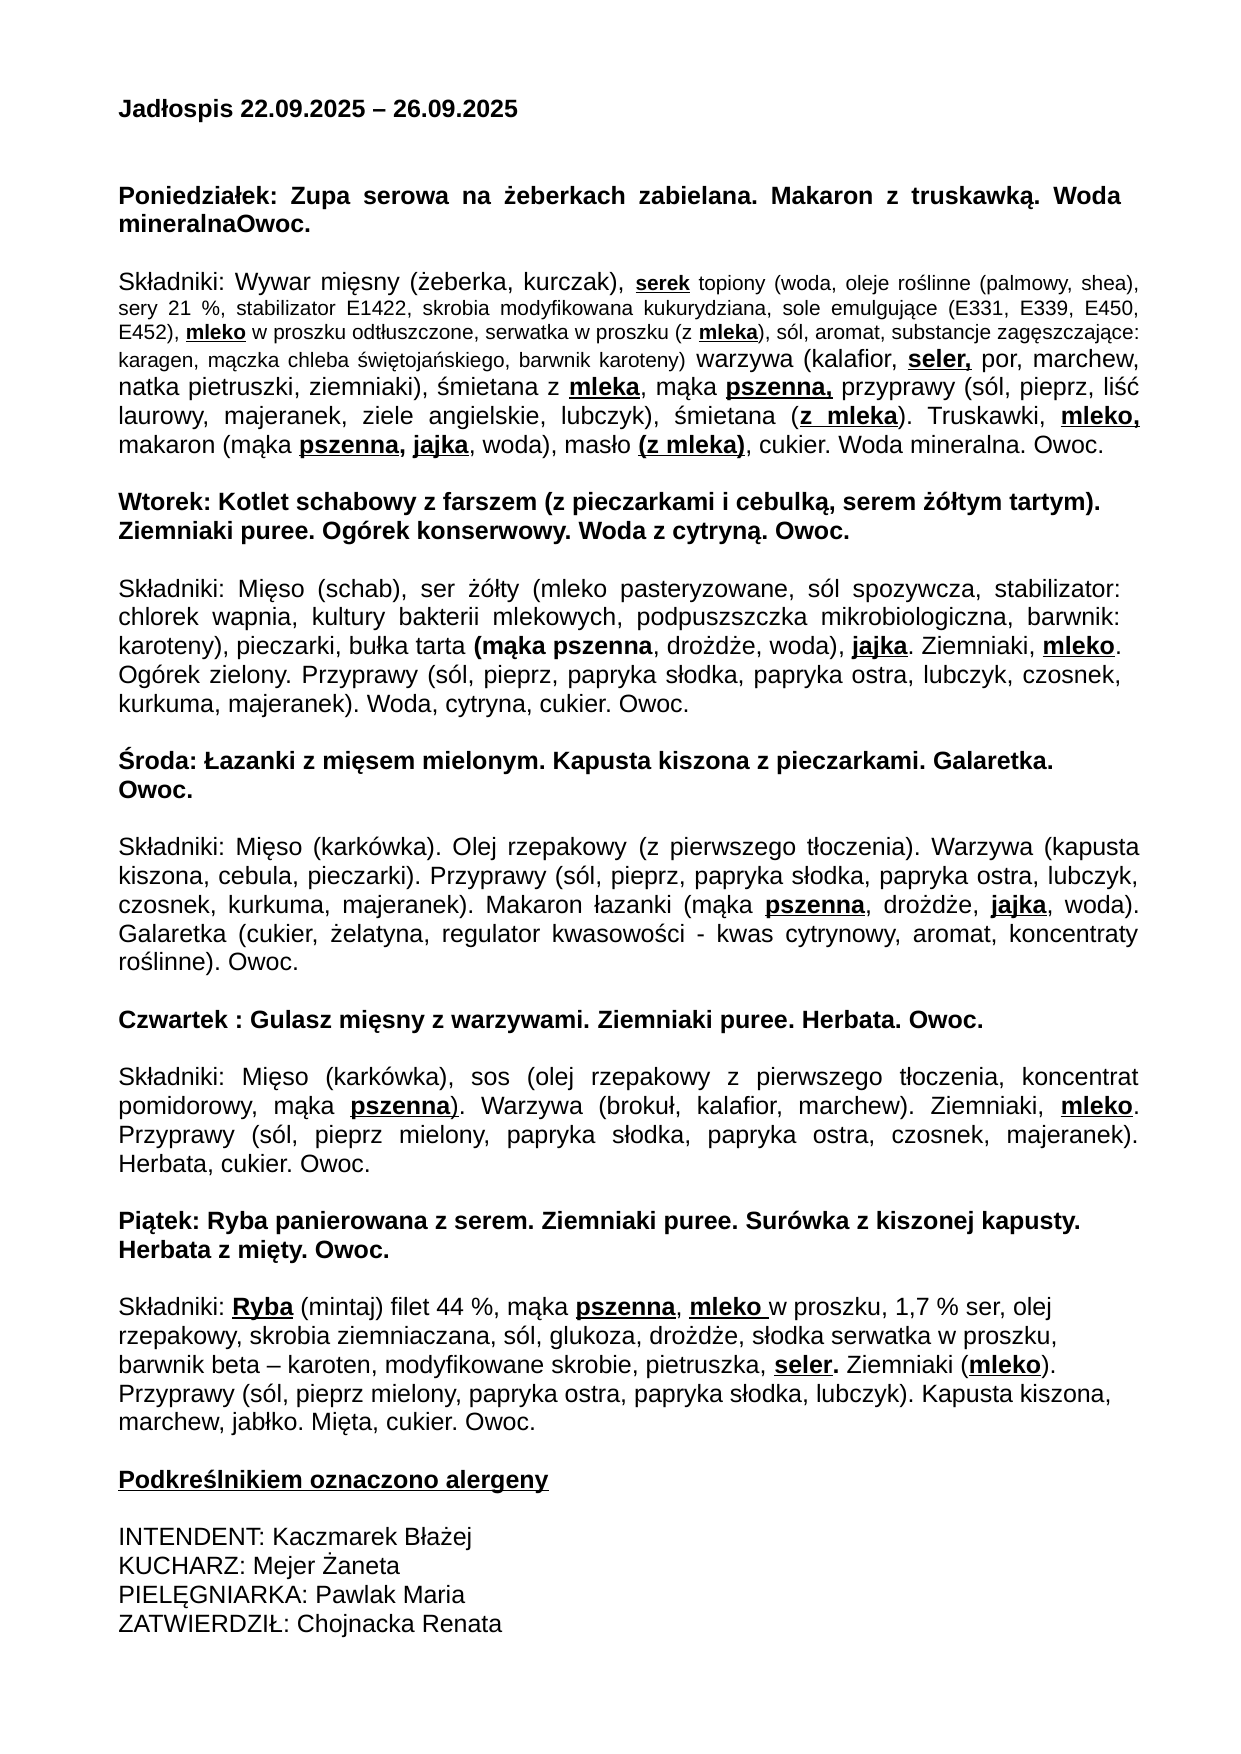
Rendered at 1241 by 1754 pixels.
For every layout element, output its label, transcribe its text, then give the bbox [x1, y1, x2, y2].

text Składniki: Wywar mięsny (żeberka, kurczak), serek topiony (woda, oleje roślinne (palmowy, shea), sery 21 %, stabilizator E1422, skrobia modyfikowana kukurydziana, sole emulgujące (E331, E339, E450, E452), mleko w proszku odtłuszczone, serwatka w proszku (z mleka), sól, aromat, substancje zagęszczające: karagen, mączka chleba świętojańskiego, barwnik karoteny) warzywa (kalafior, seler, por, marchew, natka pietruszki, ziemniaki), śmietana z mleka, mąka pszenna, przyprawy (sól, pieprz, liść laurowy, majeranek, ziele angielskie, lubczyk), śmietana (z mleka). Truskawki, mleko, makaron (mąka pszenna, jajka, woda), masło (z mleka), cukier. Woda mineralna. Owoc. [118, 267, 1140, 459]
text Składniki: Mięso (karkówka). Olej rzepakowy (z pierwszego tłoczenia). Warzywa (kapusta kiszona, cebula, pieczarki). Przyprawy (sól, pieprz, papryka słodka, papryka ostra, lubczyk, czosnek, kurkuma, majeranek). Makaron łazanki (mąka pszenna, drożdże, jajka, woda). Galaretka (cukier, żelatyna, regulator kwasowości - kwas cytrynowy, aromat, koncentraty roślinne). Owoc. [118, 832, 1140, 976]
text Składniki: Mięso (schab), ser żółty (mleko pasteryzowane, sól spozywcza, stabilizator: chlorek wapnia, kultury bakterii mlekowych, podpuszszczka mikrobiologiczna, barwnik: karoteny), pieczarki, bułka tarta (mąka pszenna, drożdże, woda), jajka. Ziemniaki, mleko. Ogórek zielony. Przyprawy (sól, pieprz, papryka słodka, papryka ostra, lubczyk, czosnek, kurkuma, majeranek). Woda, cytryna, cukier. Owoc. [118, 574, 1122, 717]
text KUCHARZ: Mejer Żaneta [118, 1551, 1122, 1580]
text PIELĘGNIARKA: Pawlak Maria [118, 1580, 1122, 1609]
text Środa: Łazanki z mięsem mielonym. Kapusta kiszona z pieczarkami. Galaretka. Owoc. [118, 746, 1122, 804]
text Piątek: Ryba panierowana z serem. Ziemniaki puree. Surówka z kiszonej kapusty. Herbata z mięty. Owoc. [118, 1206, 1122, 1264]
text Jadłospis 22.09.2025 – 26.09.2025 [118, 94, 1122, 123]
text ZATWIERDZIŁ: Chojnacka Renata [118, 1609, 1122, 1637]
text Składniki: Ryba (mintaj) filet 44 %, mąka pszenna, mleko w proszku, 1,7 % ser, olej rzepakowy, skrobia ziemniaczana, sól, glukoza, drożdże, słodka serwatka w proszku, barwnik beta – karoten, modyfikowane skrobie, pietruszka, seler. Ziemniaki (mleko). Przyprawy (sól, pieprz mielony, papryka ostra, papryka słodka, lubczyk). Kapusta kiszona, marchew, jabłko. Mięta, cukier. Owoc. [118, 1292, 1122, 1436]
text Czwartek : Gulasz mięsny z warzywami. Ziemniaki puree. Herbata. Owoc. [118, 1005, 1122, 1034]
text Poniedziałek: Zupa serowa na żeberkach zabielana. Makaron z truskawką. Woda mineralnaOwoc. [118, 181, 1122, 238]
text Składniki: Mięso (karkówka), sos (olej rzepakowy z pierwszego tłoczenia, koncentrat pomidorowy, mąka pszenna). Warzywa (brokuł, kalafior, marchew). Ziemniaki, mleko. Przyprawy (sól, pieprz mielony, papryka słodka, papryka ostra, czosnek, majeranek). Herbata, cukier. Owoc. [118, 1062, 1140, 1177]
text Wtorek: Kotlet schabowy z farszem (z pieczarkami i cebulką, serem żółtym tartym). Ziemniaki puree. Ogórek konserwowy. Woda z cytryną. Owoc. [118, 487, 1140, 545]
text Podkreślnikiem oznaczono alergeny [118, 1465, 1122, 1494]
text INTENDENT: Kaczmarek Błażej [118, 1522, 1122, 1551]
